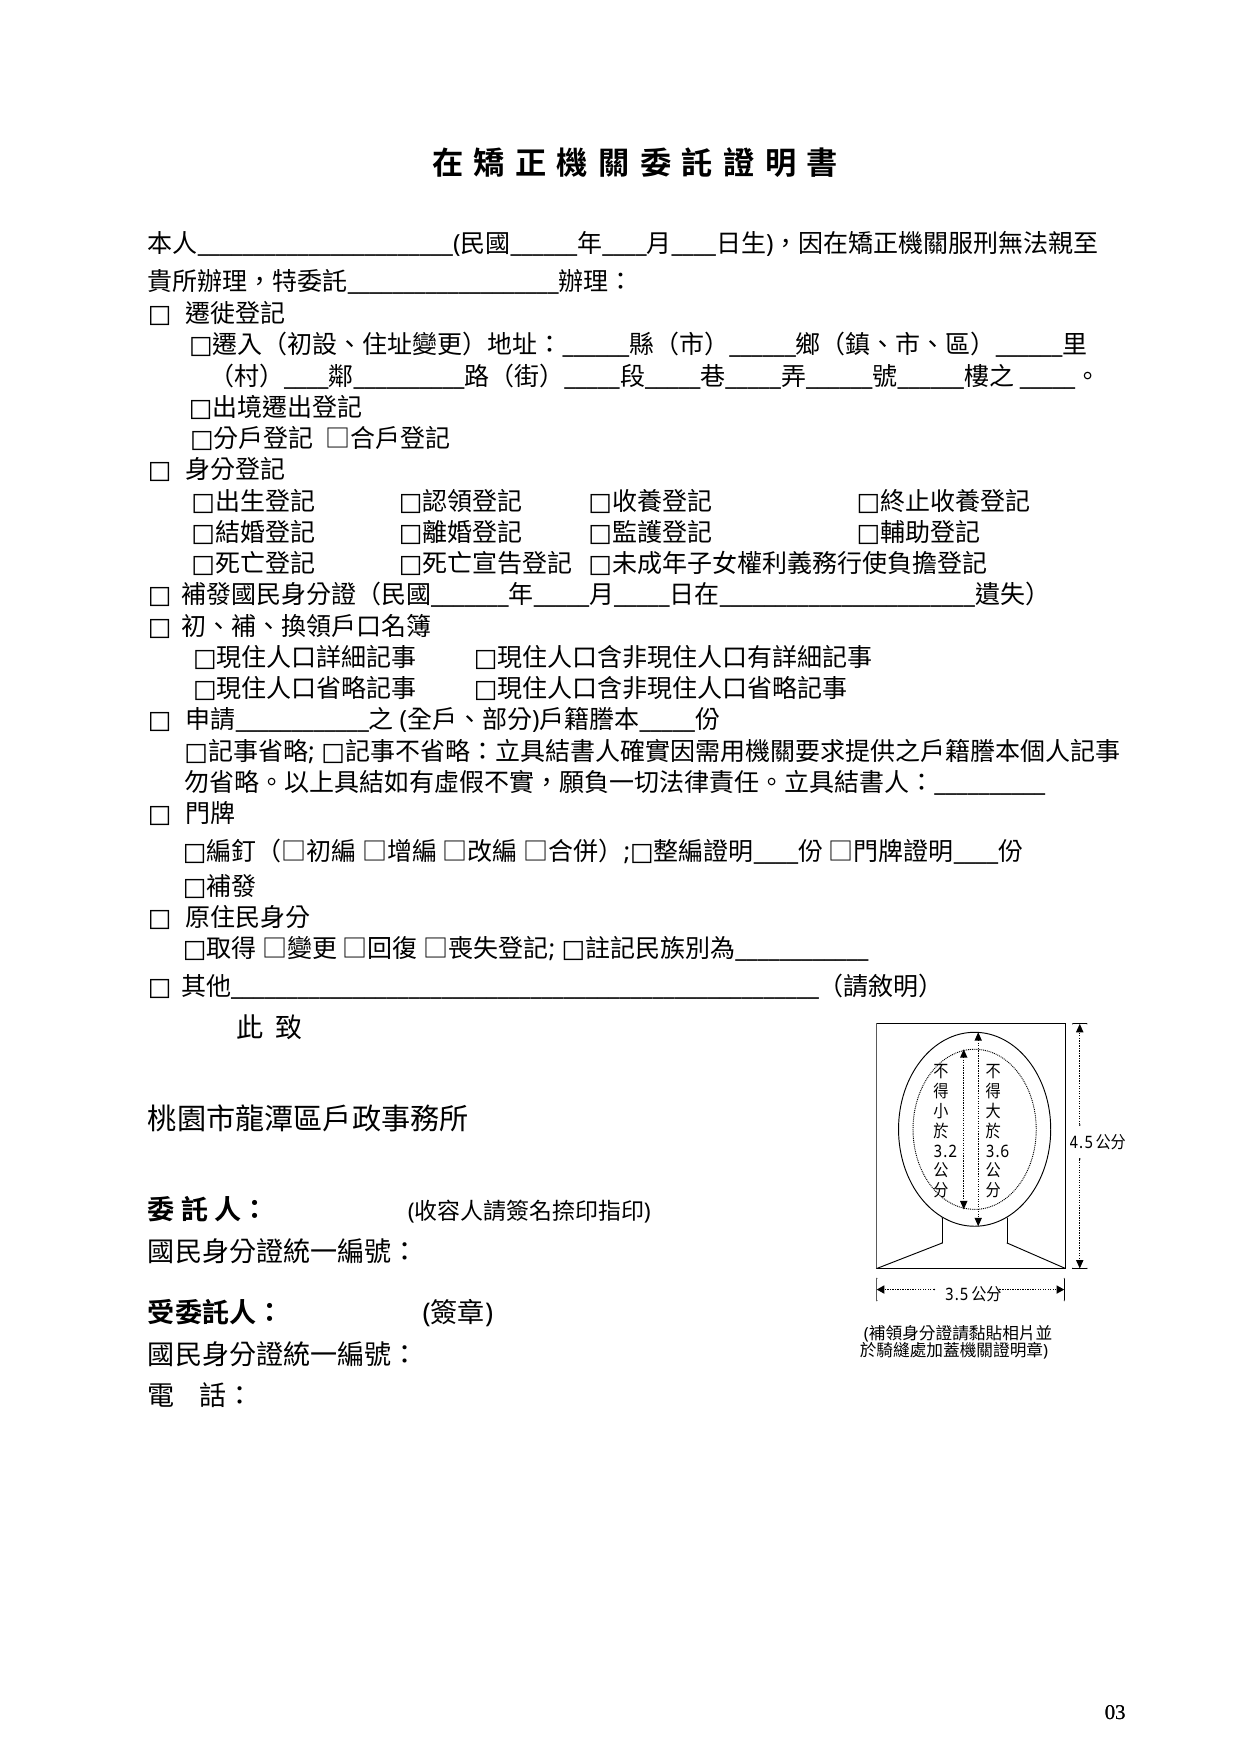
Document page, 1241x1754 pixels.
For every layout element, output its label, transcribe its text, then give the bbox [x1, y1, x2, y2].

text 本人_______________________(民國______年____月____日生)，因在矯正機關服刑無法親至貴所辦理，特委託___________________辦理： [148, 223, 1122, 298]
text 03 [1104, 1701, 1145, 1724]
text (補領身分證請黏貼相片並 [859, 1326, 1161, 1343]
text □出境遷出登記 [148, 391, 1122, 423]
text 電 話： [148, 1373, 1122, 1414]
list 門牌 [148, 798, 1122, 829]
text 委 託 人： (收容人請簽名捺印指印) [148, 1187, 876, 1228]
text □遷入（初設、住址變更）地址：______縣（市）______鄉（鎮、市、區）______里（村）____鄰__________路（街）_____段_____巷_____弄______號______樓之 _____。 [189, 329, 1122, 391]
text 國民身分證統一編號： [148, 1228, 1122, 1270]
text □現住人口詳細記事 □現住人口含非現住人口有詳細記事 [193, 641, 1122, 673]
list 遷徙登記 [148, 298, 1122, 329]
text □死亡登記 □死亡宣告登記 □未成年子女權利義務行使負擔登記 [187, 548, 1122, 579]
text □記事省略; □記事不省略：立具結書人確實因需用機關要求提供之戶籍謄本個人記事勿省略。以上具結如有虛假不實，願負一切法律責任。立具結書人：__________ [184, 735, 1122, 798]
text 在矯正機關委託證明書 [148, 119, 1122, 202]
text □分戶登記 □合戶登記 [190, 423, 1122, 454]
text □補發國民身分證（民國_______年_____月_____日在_______________________遺失） [148, 579, 1122, 610]
text 國民身分證統一編號： [148, 1332, 1122, 1373]
text 桃園市龍潭區戶政事務所 [1066, 1076, 1122, 1158]
text □初、補、換領戶口名簿 [148, 610, 1122, 641]
text □取得 □變更 □回復 □喪失登記; □註記民族別為____________ [183, 933, 1122, 964]
text □結婚登記 □離婚登記 □監護登記 □輔助登記 [187, 516, 1122, 548]
text □現住人口省略記事 □現住人口含非現住人口省略記事 [193, 673, 1122, 704]
list 原住民身分 [148, 901, 1122, 933]
text 此 致 [148, 1005, 1122, 1046]
text □其他_____________________________________________________（請敘明） [148, 964, 1122, 1005]
text 桃園市龍潭區戶政事務所 [148, 1076, 876, 1158]
text 受委託人： (簽章) [148, 1290, 1122, 1332]
text [1066, 1187, 1122, 1228]
text □編釘（□初編 □增編 □改編 □合併）;□整編證明____份 □門牌證明____份 [183, 829, 1122, 870]
list 身分登記 [148, 454, 1122, 485]
text □出生登記 □認領登記 □收養登記 □終止收養登記 [187, 485, 1122, 516]
text □補發 [183, 870, 1122, 901]
text 於騎縫處加蓋機關證明章) [859, 1343, 1161, 1359]
list 申請____________之 (全戶、部分)戶籍謄本_____份 [148, 704, 1122, 735]
